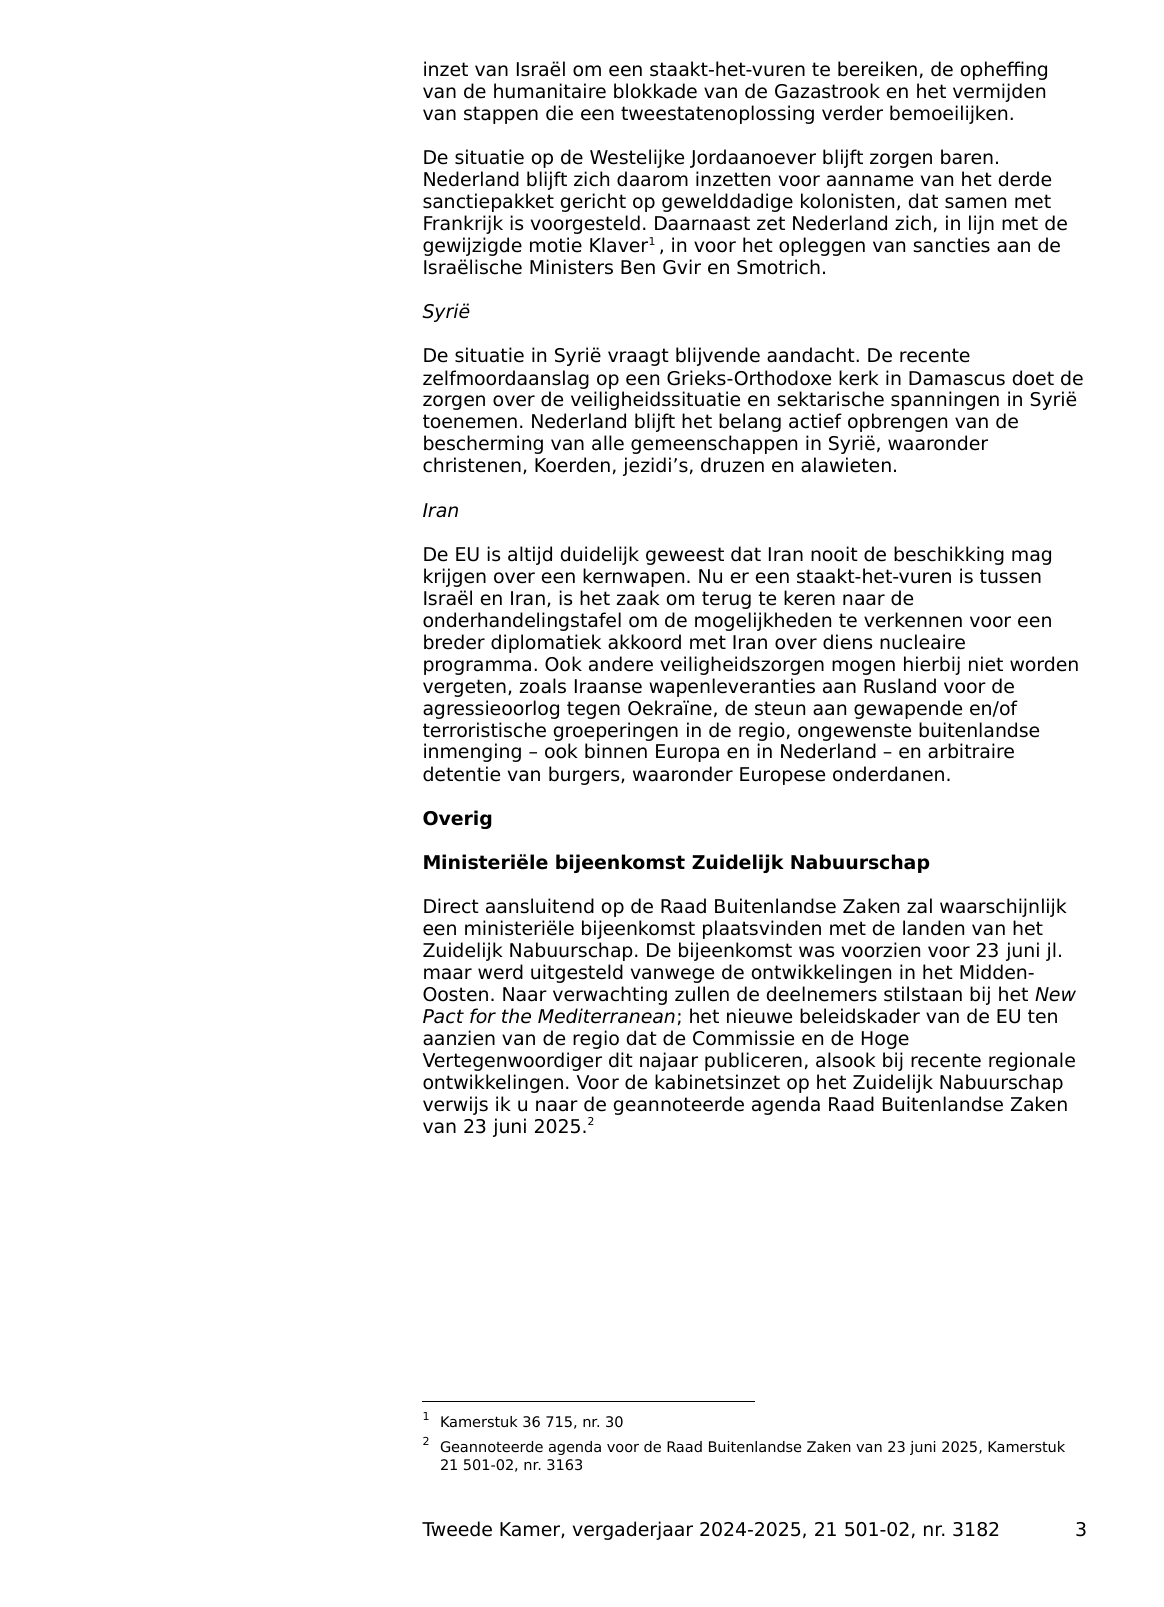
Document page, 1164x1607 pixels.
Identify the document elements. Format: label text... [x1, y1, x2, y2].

text Direct aansluitend op de Raad Buitenlandse Zaken zal waarschijnlijk een ministeriële bijeenkomst plaatsvinden met de landen van het Zuidelijk Nabuurschap. De bijeenkomst was voorzien voor 23 juni jl. maar werd uitgesteld vanwege de ontwikkelingen in het Midden-Oosten. Naar verwachting zullen de deelnemers stilstaan bij het New Pact for the Mediterranean; het nieuwe beleidskader van de EU ten aanzien van de regio dat de Commissie en de Hoge Vertegenwoordiger dit najaar publiceren, alsook bij recente regionale ontwikkelingen. Voor de kabinetsinzet op het Zuidelijk Nabuurschap verwijs ik u naar de geannoteerde agenda Raad Buitenlandse Zaken van 23 juni 2025. [422, 896, 1087, 1138]
text Kamerstuk 36 715, nr. 30 [422, 1410, 1087, 1432]
text Geannoteerde agenda voor de Raad Buitenlandse Zaken van 23 juni 2025, Kamerstuk 21 501-02, nr. 3163 [422, 1435, 1087, 1474]
subtitle Overig [422, 808, 1087, 829]
subtitle Ministeriële bijeenkomst Zuidelijk Nabuurschap [422, 852, 1087, 874]
text De EU is altijd duidelijk geweest dat Iran nooit de beschikking mag krijgen over een kernwapen. Nu er een staakt-het-vuren is tussen Israël en Iran, is het zaak om terug te keren naar de onderhandelingstafel om de mogelijkheden te verkennen voor een breder diplomatiek akkoord met Iran over diens nucleaire programma. Ook andere veiligheidszorgen mogen hierbij niet worden vergeten, zoals Iraanse wapenleveranties aan Rusland voor de agressieoorlog tegen Oekraïne, de steun aan gewapende en/of terroristische groeperingen in de regio, ongewenste buitenlandse inmenging – ook binnen Europa en in Nederland – en arbitraire detentie van burgers, waaronder Europese onderdanen. [422, 544, 1087, 785]
subtitle Iran [422, 499, 1087, 521]
text inzet van Israël om een staakt-het-vuren te bereiken, de opheffing van de humanitaire blokkade van de Gazastrook en het vermijden van stappen die een tweestatenoplossing verder bemoeilijken. [422, 59, 1087, 125]
text De situatie in Syrië vraagt blijvende aandacht. De recente zelfmoordaanslag op een Grieks-Orthodoxe kerk in Damascus doet de zorgen over de veiligheidssituatie en sektarische spanningen in Syrië toenemen. Nederland blijft het belang actief opbrengen van de bescherming van alle gemeenschappen in Syrië, waaronder christenen, Koerden, jezidi’s, druzen en alawieten. [422, 345, 1087, 477]
text De situatie op de Westelijke Jordaanoever blijft zorgen baren. Nederland blijft zich daarom inzetten voor aanname van het derde sanctiepakket gericht op gewelddadige kolonisten, dat samen met Frankrijk is voorgesteld. Daarnaast zet Nederland zich, in lijn met de gewijzigde motie Klaver, in voor het opleggen van sancties aan de Israëlische Ministers Ben Gvir en Smotrich. [422, 147, 1087, 279]
subtitle Syrië [422, 301, 1087, 323]
